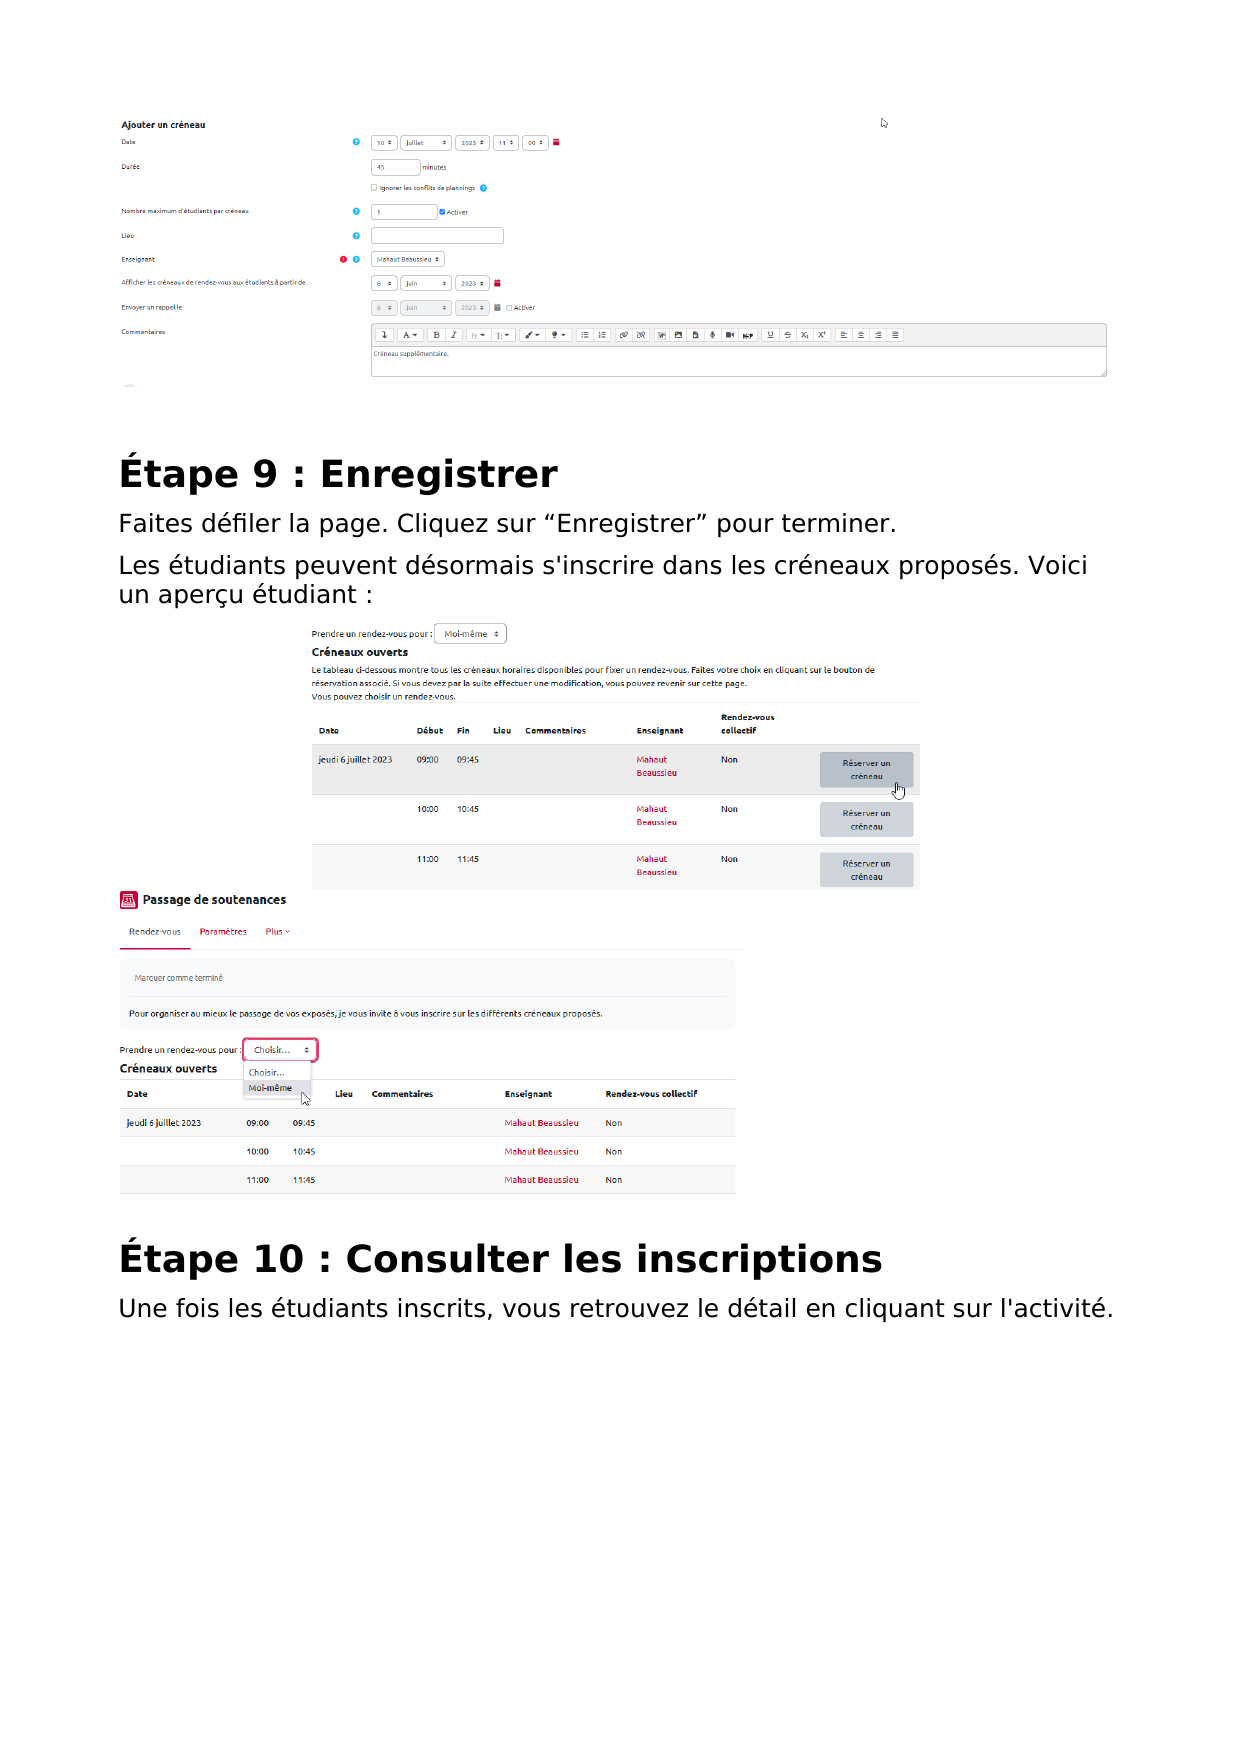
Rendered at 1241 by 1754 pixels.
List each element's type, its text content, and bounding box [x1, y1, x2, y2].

subtitle Étape 10 : Consulter les inscriptions [118, 1238, 1122, 1282]
text Les étudiants peuvent désormais s'inscrire dans les créneaux proposés. Voici un aperçu étudiant : [118, 551, 1122, 609]
picture [118, 621, 933, 1195]
subtitle Étape 9 : Enregistrer [118, 453, 1122, 497]
text Une fois les étudiants inscrits, vous retrouvez le détail en cliquant sur l'activité. [118, 1294, 1122, 1323]
picture [118, 118, 1123, 387]
text Faites défiler la page. Cliquez sur “Enregistrer” pour terminer. [118, 509, 1122, 538]
